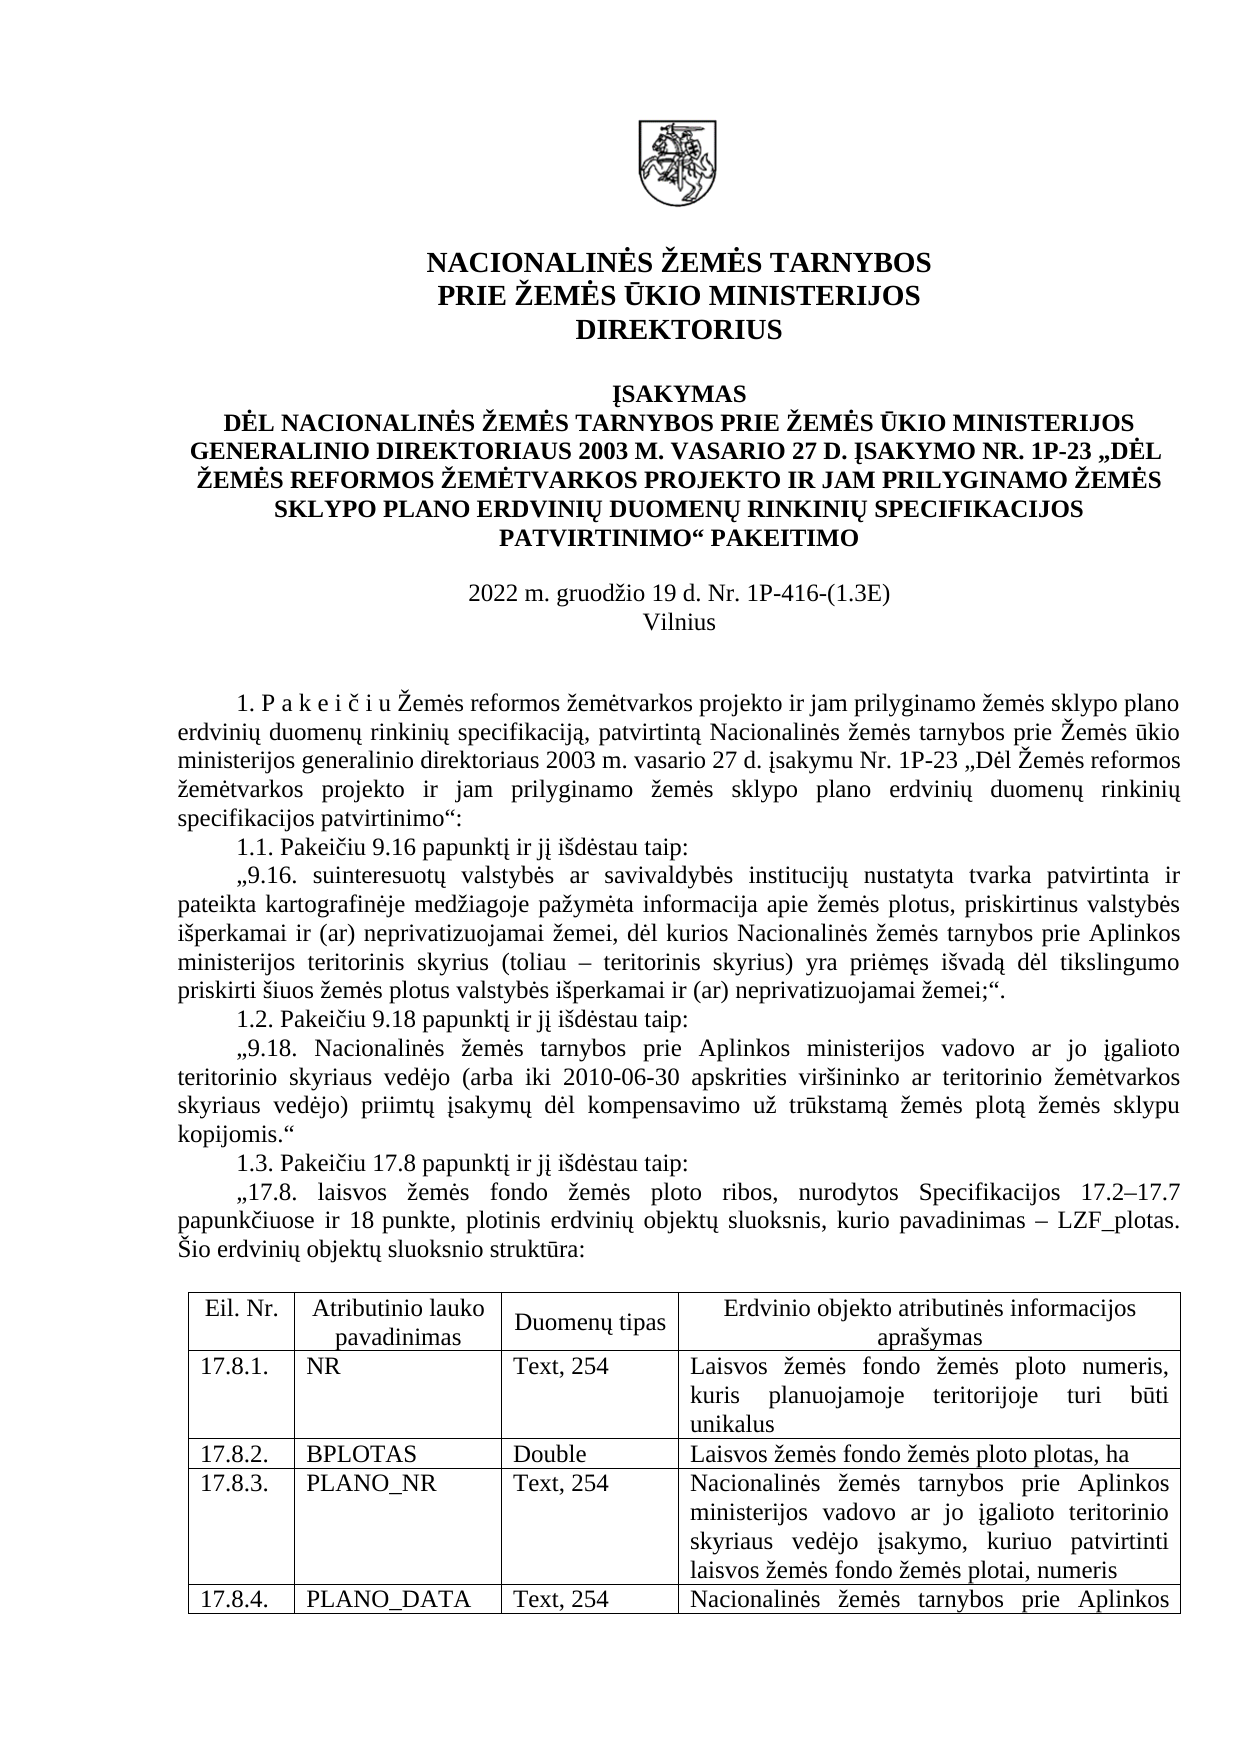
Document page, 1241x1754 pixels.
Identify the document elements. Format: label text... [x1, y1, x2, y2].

text DĖL NACIONALINĖS ŽEMĖS TARNYBOS PRIE ŽEMĖS ŪKIO MINISTERIJOS GENERALINIO DIREKTORIAUS 2003 M. VASARIO 27 D. ĮSAKYMO NR. 1P-23 „DĖL [177, 408, 1181, 465]
table_header Atributinio lauko pavadinimas [295, 1293, 501, 1350]
table_cell Text, 254 [502, 1469, 678, 1583]
text PRIE ŽEMĖS ŪKIO MINISTERIJOS [177, 278, 1181, 312]
table_header Eil. Nr. [189, 1293, 294, 1350]
text 1.3. Pakeičiu 17.8 papunktį ir jį išdėstau taip: [177, 1148, 1181, 1177]
table_cell PLANO_NR [295, 1469, 501, 1583]
text ŽEMĖS REFORMOS ŽEMĖTVARKOS PROJEKTO IR JAM PRILYGINAMO ŽEMĖS SKLYPO PLANO ERDVINIŲ DUOMENŲ RINKINIŲ SPECIFIKACIJOS PATVIRTINIMO“ PAKEITIMO [177, 465, 1181, 551]
table_cell Laisvos žemės fondo žemės ploto plotas, ha [679, 1439, 1180, 1467]
text Vilnius [177, 607, 1181, 635]
table_cell Double [502, 1439, 678, 1467]
text 1. P a k e i č i u Žemės reformos žemėtvarkos projekto ir jam prilyginamo žemės sklypo plano erdvinių duomenų rinkinių specifikaciją, patvirtintą Nacionalinės žemės tarnybos prie Žemės ūkio ministerijos generalinio direktoriaus 2003 m. vasario 27 d. įsakymu Nr. 1P-23 „Dėl Žemės reformos žemėtvarkos projekto ir jam prilyginamo žemės sklypo plano erdvinių duomenų rinkinių specifikacijos patvirtinimo“: [177, 688, 1181, 832]
text ĮSAKYMAS [177, 379, 1181, 408]
text DIREKTORIUS [177, 312, 1181, 345]
table_cell 17.8.3. [189, 1469, 294, 1583]
table_cell Text, 254 [502, 1351, 678, 1438]
text 2022 m. gruodžio 19 d. Nr. 1P-416-(1.3E) [177, 578, 1181, 607]
text 1.2. Pakeičiu 9.18 papunktį ir jį išdėstau taip: [177, 1004, 1181, 1033]
table_cell Nacionalinės žemės tarnybos prie Aplinkos [679, 1585, 1180, 1613]
table_cell NR [295, 1351, 501, 1438]
table_cell Text, 254 [502, 1585, 678, 1613]
table_cell PLANO_DATA [295, 1585, 501, 1613]
table_cell Laisvos žemės fondo žemės ploto numeris, kuris planuojamoje teritorijoje turi būti unikalus [679, 1351, 1180, 1438]
table_header Erdvinio objekto atributinės informacijos aprašymas [679, 1293, 1180, 1350]
text „17.8. laisvos žemės fondo žemės ploto ribos, nurodytos Specifikacijos 17.2–17.7 papunkčiuose ir 18 punkte, plotinis erdvinių objektų sluoksnis, kurio pavadinimas – LZF_plotas. Šio erdvinių objektų sluoksnio struktūra: [177, 1177, 1181, 1263]
table_cell 17.8.4. [189, 1585, 294, 1613]
table_cell Nacionalinės žemės tarnybos prie Aplinkos ministerijos vadovo ar jo įgalioto teritorinio skyriaus vedėjo įsakymo, kuriuo patvirtinti laisvos žemės fondo žemės plotai, numeris [679, 1469, 1180, 1583]
table_cell BPLOTAS [295, 1439, 501, 1467]
table_cell 17.8.2. [189, 1439, 294, 1467]
text NACIONALINĖS ŽEMĖS TARNYBOS [177, 245, 1181, 278]
table_cell 17.8.1. [189, 1351, 294, 1438]
table_header Duomenų tipas [502, 1293, 678, 1350]
text 1.1. Pakeičiu 9.16 papunktį ir jį išdėstau taip: [177, 832, 1181, 861]
text „9.16. suinteresuotų valstybės ar savivaldybės institucijų nustatyta tvarka patvirtinta ir pateikta kartografinėje medžiagoje pažymėta informacija apie žemės plotus, priskirtinus valstybės išperkamai ir (ar) neprivatizuojamai žemei, dėl kurios Nacionalinės žemės tarnybos prie Aplinkos ministerijos teritorinis skyrius (toliau – teritorinis skyrius) yra priėmęs išvadą dėl tikslingumo priskirti šiuos žemės plotus valstybės išperkamai ir (ar) neprivatizuojamai žemei;“. [177, 861, 1181, 1004]
text „9.18. Nacionalinės žemės tarnybos prie Aplinkos ministerijos vadovo ar jo įgalioto teritorinio skyriaus vedėjo (arba iki 2010-06-30 apskrities viršininko ar teritorinio žemėtvarkos skyriaus vedėjo) priimtų įsakymų dėl kompensavimo už trūkstamą žemės plotą žemės sklypu kopijomis.“ [177, 1033, 1181, 1148]
